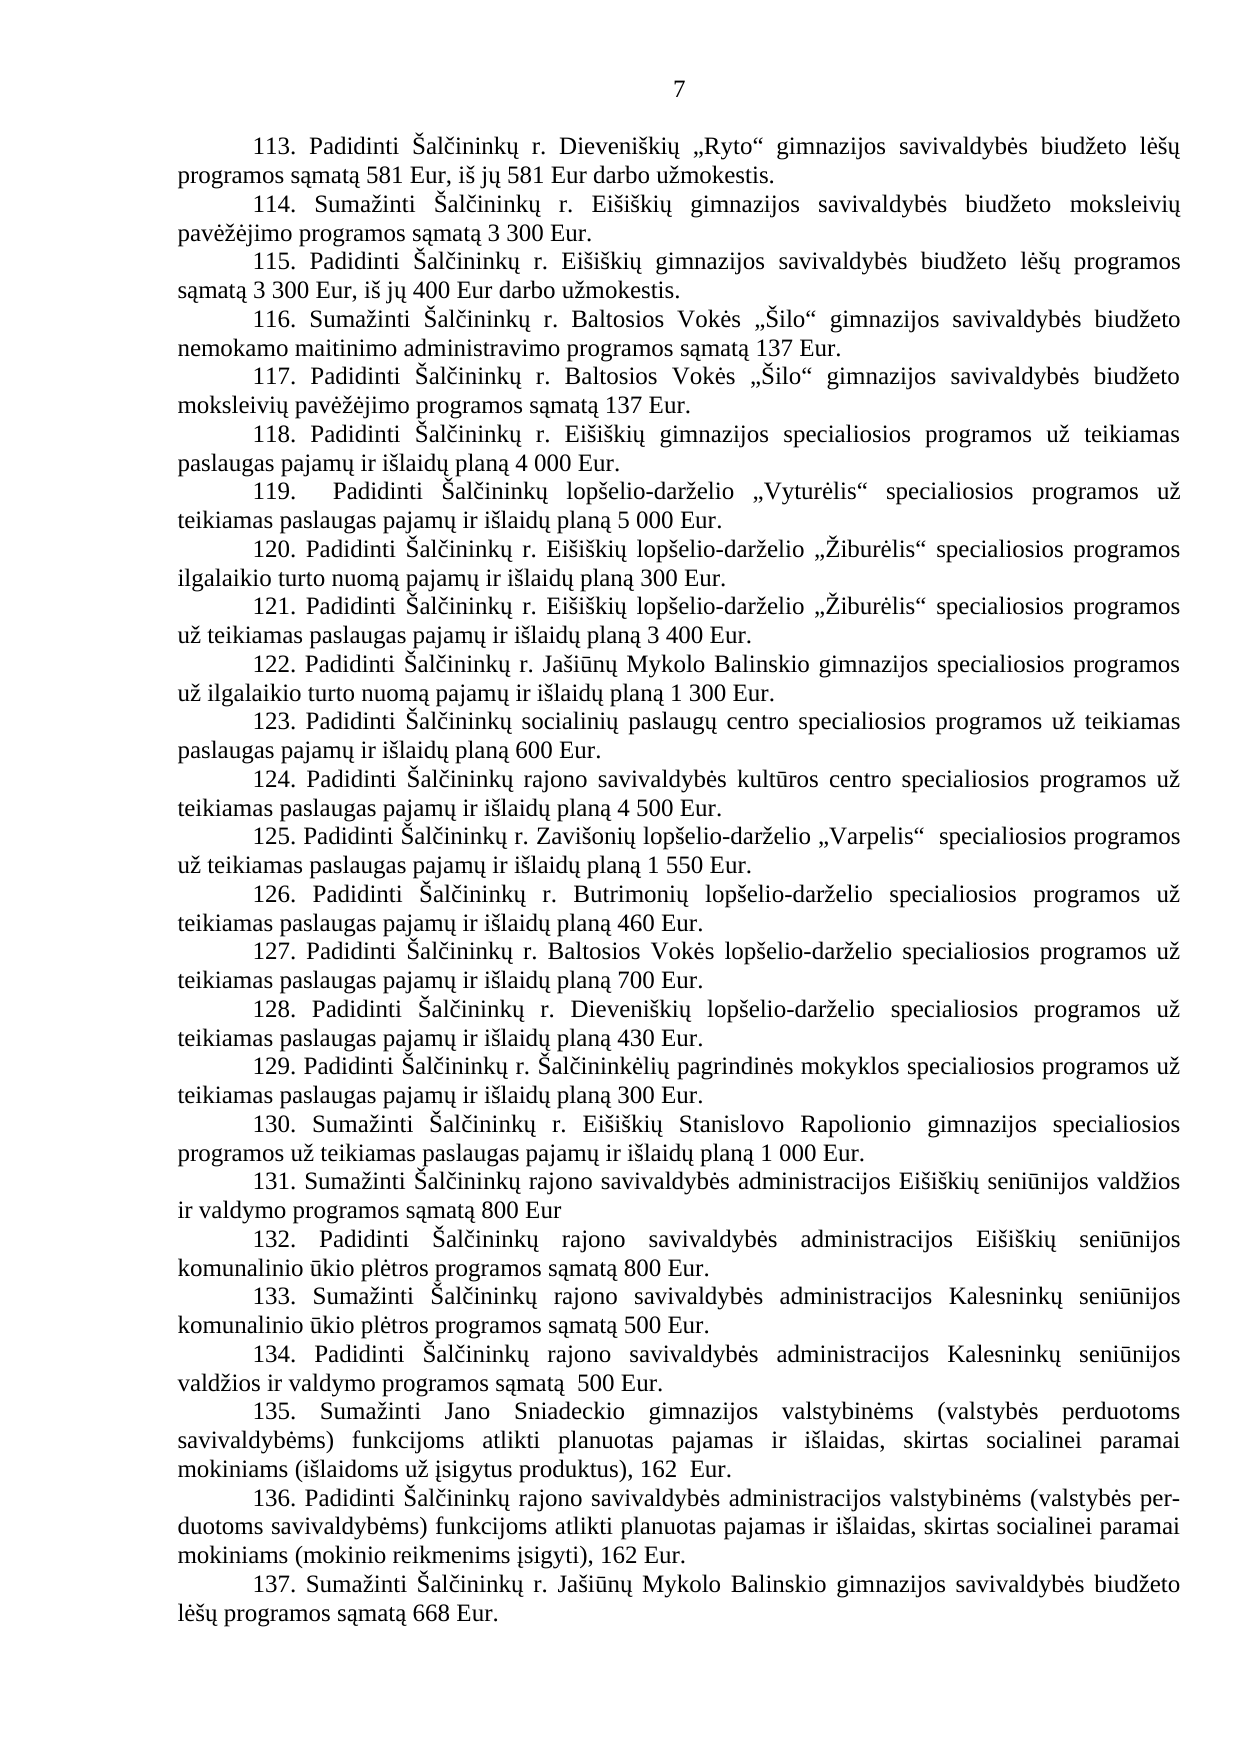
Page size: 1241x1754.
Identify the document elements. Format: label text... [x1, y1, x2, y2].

text 126. Padidinti Šalčininkų r. Butrimonių lopšelio-darželio specialiosios programos už teikiamas paslaugas pajamų ir išlaidų planą 460 Eur. [177, 879, 1181, 936]
text 113. Padidinti Šalčininkų r. Dieveniškių „Ryto“ gimnazijos savivaldybės biudžeto lėšų programos sąmatą 581 Eur, iš jų 581 Eur darbo užmokestis. [177, 131, 1181, 189]
text 131. Sumažinti Šalčininkų rajono savivaldybės administracijos Eišiškių seniūnijos valdžios ir valdymo programos sąmatą 800 Eur [177, 1166, 1181, 1224]
text 128. Padidinti Šalčininkų r. Dieveniškių lopšelio-darželio specialiosios programos už teikiamas paslaugas pajamų ir išlaidų planą 430 Eur. [177, 994, 1181, 1051]
text 119. Padidinti Šalčininkų lopšelio-darželio „Vyturėlis“ specialiosios programos už teikiamas paslaugas pajamų ir išlaidų planą 5 000 Eur. [177, 476, 1181, 534]
text 133. Sumažinti Šalčininkų rajono savivaldybės administracijos Kalesninkų seniūnijos komunalinio ūkio plėtros programos sąmatą 500 Eur. [177, 1281, 1181, 1339]
text 130. Sumažinti Šalčininkų r. Eišiškių Stanislovo Rapolionio gimnazijos specialiosios programos už teikiamas paslaugas pajamų ir išlaidų planą 1 000 Eur. [177, 1109, 1181, 1166]
text 116. Sumažinti Šalčininkų r. Baltosios Vokės „Šilo“ gimnazijos savivaldybės biudžeto nemokamo maitinimo administravimo programos sąmatą 137 Eur. [177, 304, 1181, 361]
text 115. Padidinti Šalčininkų r. Eišiškių gimnazijos savivaldybės biudžeto lėšų programos sąmatą 3 300 Eur, iš jų 400 Eur darbo užmokestis. [177, 246, 1181, 304]
text 129. Padidinti Šalčininkų r. Šalčininkėlių pagrindinės mokyklos specialiosios programos už teikiamas paslaugas pajamų ir išlaidų planą 300 Eur. [177, 1051, 1181, 1109]
text 123. Padidinti Šalčininkų socialinių paslaugų centro specialiosios programos už teikiamas paslaugas pajamų ir išlaidų planą 600 Eur. [177, 706, 1181, 764]
text 125. Padidinti Šalčininkų r. Zavišonių lopšelio-darželio „Varpelis“ specialiosios programos už teikiamas paslaugas pajamų ir išlaidų planą 1 550 Eur. [177, 821, 1181, 879]
text 114. Sumažinti Šalčininkų r. Eišiškių gimnazijos savivaldybės biudžeto moksleivių pavėžėjimo programos sąmatą 3 300 Eur. [177, 189, 1181, 246]
text 120. Padidinti Šalčininkų r. Eišiškių lopšelio-darželio „Žiburėlis“ specialiosios programos ilgalaikio turto nuomą pajamų ir išlaidų planą 300 Eur. [177, 534, 1181, 591]
text 134. Padidinti Šalčininkų rajono savivaldybės administracijos Kalesninkų seniūnijos valdžios ir valdymo programos sąmatą 500 Eur. [177, 1339, 1181, 1396]
text 118. Padidinti Šalčininkų r. Eišiškių gimnazijos specialiosios programos už teikiamas paslaugas pajamų ir išlaidų planą 4 000 Eur. [177, 419, 1181, 476]
text 124. Padidinti Šalčininkų rajono savivaldybės kultūros centro specialiosios programos už teikiamas paslaugas pajamų ir išlaidų planą 4 500 Eur. [177, 764, 1181, 821]
text 132. Padidinti Šalčininkų rajono savivaldybės administracijos Eišiškių seniūnijos komunalinio ūkio plėtros programos sąmatą 800 Eur. [177, 1224, 1181, 1281]
text 137. Sumažinti Šalčininkų r. Jašiūnų Mykolo Balinskio gimnazijos savivaldybės biudžeto lėšų programos sąmatą 668 Eur. [177, 1569, 1181, 1626]
text 122. Padidinti Šalčininkų r. Jašiūnų Mykolo Balinskio gimnazijos specialiosios programos už ilgalaikio turto nuomą pajamų ir išlaidų planą 1 300 Eur. [177, 649, 1181, 706]
text 136. Padidinti Šalčininkų rajono savivaldybės administracijos valstybinėms (valstybės per-duotoms savivaldybėms) funkcijoms atlikti planuotas pajamas ir išlaidas, skirtas socialinei paramai mokiniams (mokinio reikmenims įsigyti), 162 Eur. [177, 1483, 1181, 1569]
text 135. Sumažinti Jano Sniadeckio gimnazijos valstybinėms (valstybės perduotoms savivaldybėms) funkcijoms atlikti planuotas pajamas ir išlaidas, skirtas socialinei paramai mokiniams (išlaidoms už įsigytus produktus), 162 Eur. [177, 1396, 1181, 1483]
text 121. Padidinti Šalčininkų r. Eišiškių lopšelio-darželio „Žiburėlis“ specialiosios programos už teikiamas paslaugas pajamų ir išlaidų planą 3 400 Eur. [177, 591, 1181, 649]
text 117. Padidinti Šalčininkų r. Baltosios Vokės „Šilo“ gimnazijos savivaldybės biudžeto moksleivių pavėžėjimo programos sąmatą 137 Eur. [177, 361, 1181, 419]
text 127. Padidinti Šalčininkų r. Baltosios Vokės lopšelio-darželio specialiosios programos už teikiamas paslaugas pajamų ir išlaidų planą 700 Eur. [177, 936, 1181, 994]
